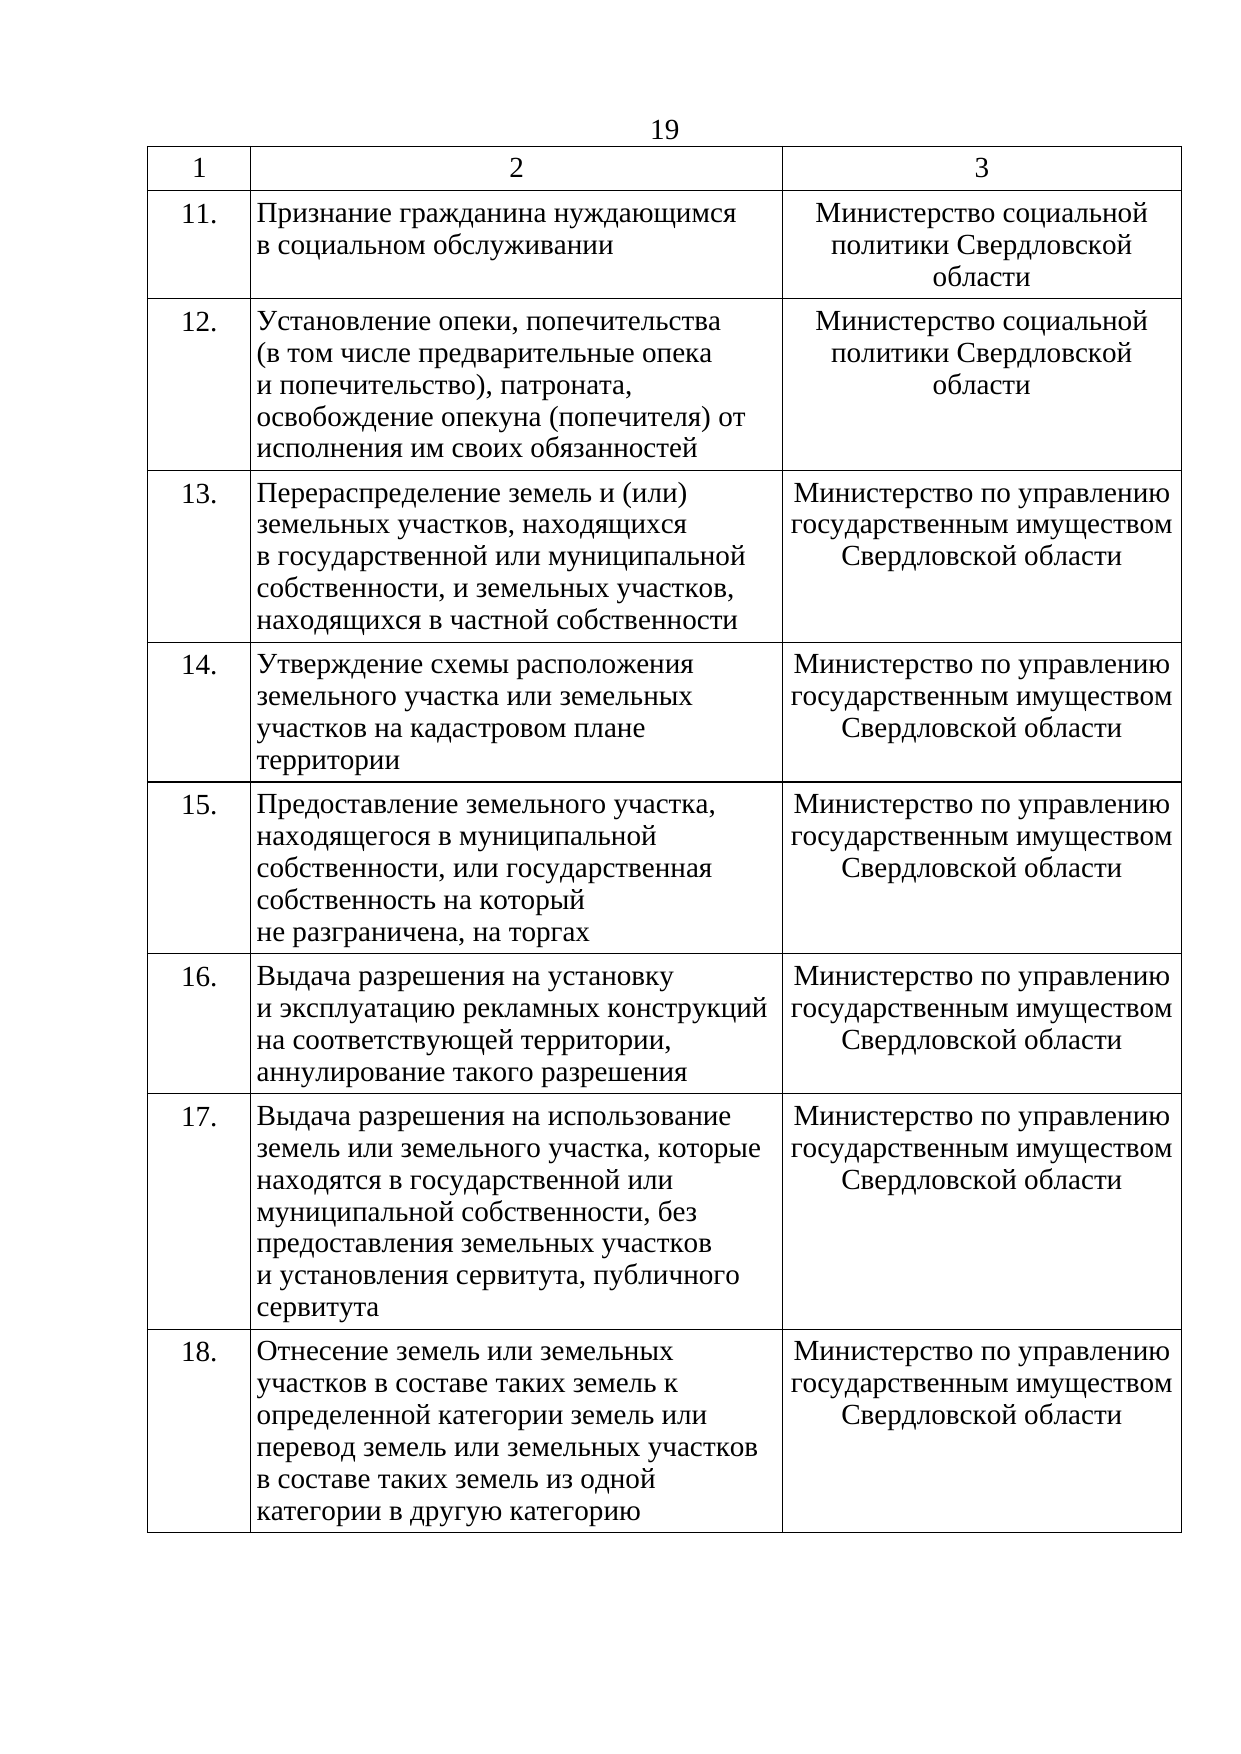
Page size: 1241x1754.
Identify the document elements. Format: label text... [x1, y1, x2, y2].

table_cell [148, 783, 250, 953]
table_header 2 [251, 147, 782, 190]
table_cell Министерство социальной политики Свердловской области [783, 299, 1181, 470]
table_cell [148, 954, 250, 1093]
table_cell [148, 471, 250, 642]
table_cell [148, 643, 250, 781]
table_cell [148, 1094, 250, 1329]
table_cell Перераспределение земель и (или) земельных участков, находящихся в государственной или муниципальной собственности, и земельных участков, находящихся в частной собственности [251, 471, 782, 642]
table_cell Министерство по управлению государственным имуществом Свердловской области [783, 1330, 1181, 1532]
table_header 3 [783, 147, 1181, 190]
table_cell [148, 1330, 250, 1532]
table_cell Министерство по управлению государственным имуществом Свердловской области [783, 471, 1181, 642]
table_cell Министерство по управлению государственным имуществом Свердловской области [783, 954, 1181, 1093]
table_cell Министерство по управлению государственным имуществом Свердловской области [783, 1094, 1181, 1329]
table_cell Признание гражданина нуждающимся в социальном обслуживании [251, 191, 782, 298]
table_cell Министерство по управлению государственным имуществом Свердловской области [783, 643, 1181, 781]
table_cell Предоставление земельного участка, находящегося в муниципальной собственности, или государственная собственность на который не разграничена, на торгах [251, 783, 782, 953]
table_cell Министерство по управлению государственным имуществом Свердловской области [783, 783, 1181, 953]
table_cell [148, 299, 250, 470]
table_cell Отнесение земель или земельных участков в составе таких земель к определенной категории земель или перевод земель или земельных участков в составе таких земель из одной категории в другую категорию [251, 1330, 782, 1532]
table_cell Выдача разрешения на использование земель или земельного участка, которые находятся в государственной или муниципальной собственности, без предоставления земельных участков и установления сервитута, публичного сервитута [251, 1094, 782, 1329]
table_cell Установление опеки, попечительства (в том числе предварительные опека и попечительство), патроната, освобождение опекуна (попечителя) от исполнения им своих обязанностей [251, 299, 782, 470]
table_cell Министерство социальной политики Свердловской области [783, 191, 1181, 298]
table_cell Выдача разрешения на установку и эксплуатацию рекламных конструкций на соответствующей территории, аннулирование такого разрешения [251, 954, 782, 1093]
table_cell Утверждение схемы расположения земельного участка или земельных участков на кадастровом плане территории [251, 643, 782, 781]
table_header 1 [148, 147, 250, 190]
table_cell [148, 191, 250, 298]
